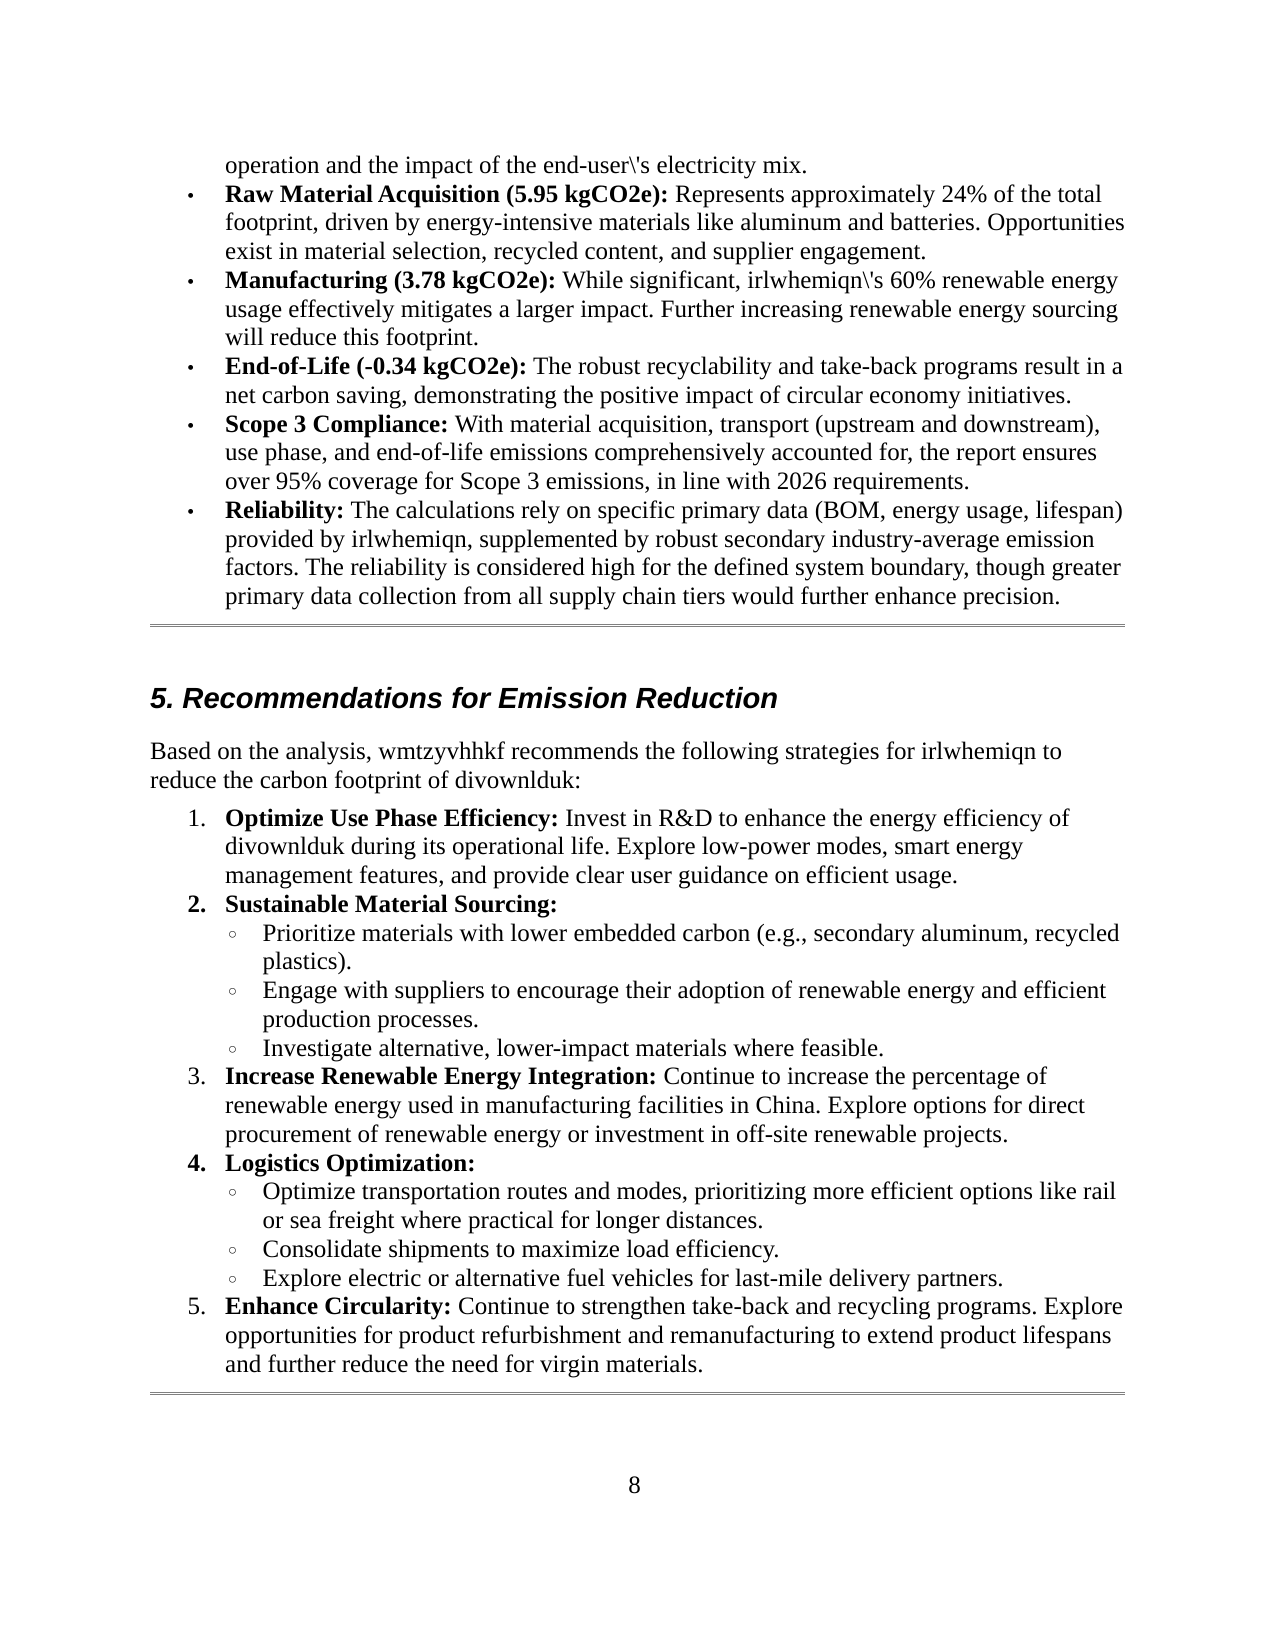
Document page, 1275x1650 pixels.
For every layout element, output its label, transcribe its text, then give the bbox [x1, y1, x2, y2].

text Based on the analysis, wmtzyvhhkf recommends the following strategies for irlwhemiqn to reduce the carbon footprint of divownlduk: [150, 736, 1125, 794]
list Enhance Circularity: Continue to strengthen take-back and recycling programs. Explore opportunities for product refurbishment and remanufacturing to extend product lifespans and further reduce the need for virgin materials. [187, 1291, 1125, 1378]
list Investigate alternative, lower-impact materials where feasible. [225, 1033, 1125, 1061]
list End-of-Life (-0.34 kgCO2e): The robust recyclability and take-back programs result in a net carbon saving, demonstrating the positive impact of circular economy initiatives. [187, 351, 1125, 409]
list Engage with suppliers to encourage their adoption of renewable energy and efficient production processes. [225, 975, 1125, 1033]
list Optimize Use Phase Efficiency: Invest in R&D to enhance the energy efficiency of divownlduk during its operational life. Explore low-power modes, smart energy management features, and provide clear user guidance on efficient usage. [187, 803, 1125, 889]
list Reliability: The calculations rely on specific primary data (BOM, energy usage, lifespan) provided by irlwhemiqn, supplemented by robust secondary industry-average emission factors. The reliability is considered high for the defined system boundary, though greater primary data collection from all supply chain tiers would further enhance precision. [187, 495, 1125, 610]
subtitle 5. Recommendations for Emission Reduction [150, 681, 1125, 715]
list Logistics Optimization: [187, 1148, 1125, 1176]
list Raw Material Acquisition (5.95 kgCO2e): Represents approximately 24% of the total footprint, driven by energy-intensive materials like aluminum and batteries. Opportunities exist in material selection, recycled content, and supplier engagement. [187, 179, 1125, 265]
list Prioritize materials with lower embedded carbon (e.g., secondary aluminum, recycled plastics). [225, 918, 1125, 975]
list Manufacturing (3.78 kgCO2e): While significant, irlwhemiqn\'s 60% renewable energy usage effectively mitigates a larger impact. Further increasing renewable energy sourcing will reduce this footprint. [187, 265, 1125, 351]
list Explore electric or alternative fuel vehicles for last-mile delivery partners. [225, 1263, 1125, 1291]
list Increase Renewable Energy Integration: Continue to increase the percentage of renewable energy used in manufacturing facilities in China. Explore options for direct procurement of renewable energy or investment in off-site renewable projects. [187, 1061, 1125, 1148]
list Sustainable Material Sourcing: [187, 889, 1125, 918]
list Scope 3 Compliance: With material acquisition, transport (upstream and downstream), use phase, and end-of-life emissions comprehensively accounted for, the report ensures over 95% coverage for Scope 3 emissions, in line with 2026 requirements. [187, 409, 1125, 495]
list Consolidate shipments to maximize load efficiency. [225, 1234, 1125, 1263]
list Optimize transportation routes and modes, prioritizing more efficient options like rail or sea freight where practical for longer distances. [225, 1176, 1125, 1234]
list operation and the impact of the end-user\'s electricity mix. [187, 150, 1125, 179]
